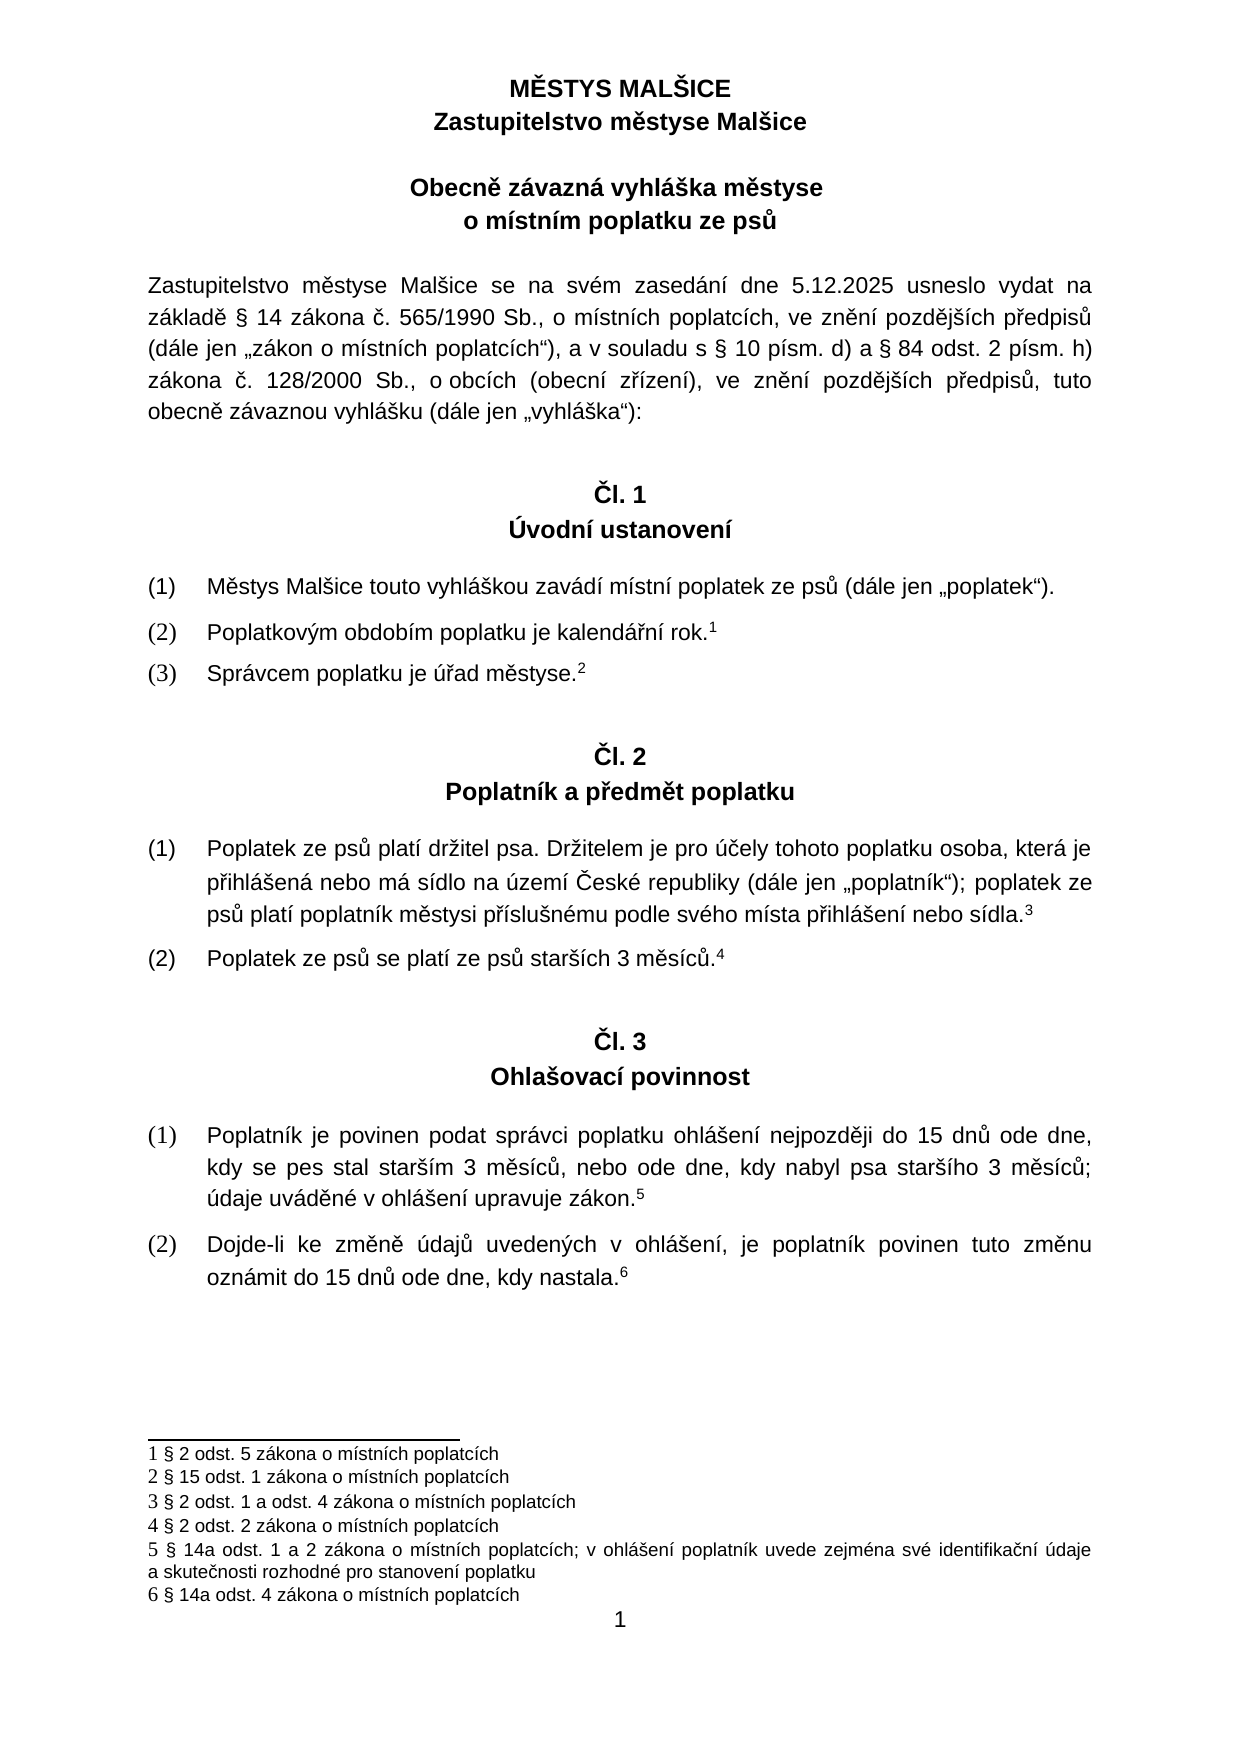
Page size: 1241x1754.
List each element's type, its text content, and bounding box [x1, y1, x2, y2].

text Poplatník a předmět poplatku [148, 777, 1093, 806]
text Čl. 1 [148, 480, 1093, 508]
list Poplatkovým obdobím poplatku je kalendářní rok. [148, 617, 1093, 645]
list § 2 odst. 1 a odst. 4 zákona o místních poplatcích [148, 1488, 1093, 1513]
text o místním poplatku ze psů [148, 206, 1093, 234]
list § 14a odst. 1 a 2 zákona o místních poplatcích; v ohlášení poplatník uvede zejména své identifikační údaje a skutečnosti rozhodné pro stanovení poplatku [148, 1537, 1093, 1582]
text Zastupitelstvo městyse Malšice [148, 107, 1093, 136]
list Dojde-li ke změně údajů uvedených v ohlášení, je poplatník povinen tuto změnu oznámit do 15 dnů ode dne, kdy nastala. [148, 1229, 1093, 1290]
list Poplatek ze psů platí držitel psa. Držitelem je pro účely tohoto poplatku osoba, která je přihlášená nebo má sídlo na území České republiky (dále jen „poplatník“); poplatek ze psů platí poplatník městysi příslušnému podle svého místa přihlášení nebo sídla. [148, 835, 1093, 928]
text Čl. 2 [148, 742, 1093, 771]
list § 2 odst. 5 zákona o místních poplatcích [148, 1440, 1093, 1464]
text Ohlašovací povinnost [148, 1062, 1093, 1091]
list § 14a odst. 4 zákona o místních poplatcích [148, 1582, 1093, 1606]
list Městys Malšice touto vyhláškou zavádí místní poplatek ze psů (dále jen „poplatek“). [148, 573, 1093, 599]
list § 2 odst. 2 zákona o místních poplatcích [148, 1513, 1093, 1537]
list Poplatek ze psů se platí ze psů starších 3 měsíců. [148, 945, 1093, 972]
text Zastupitelstvo městyse Malšice se na svém zasedání dne 5.12.2025 usneslo vydat na základě § 14 zákona č. 565/1990 Sb., o místních poplatcích, ve znění pozdějších předpisů (dále jen „zákon o místních poplatcích“), a v souladu s § 10 písm. d) a § 84 odst. 2 písm. h) zákona č. 128/2000 Sb., o obcích (obecní zřízení), ve znění pozdějších předpisů, tuto obecně závaznou vyhlášku (dále jen „vyhláška“): [148, 272, 1093, 424]
text Úvodní ustanovení [148, 515, 1093, 543]
list Správcem poplatku je úřad městyse. [148, 658, 1093, 687]
list Poplatník je povinen podat správci poplatku ohlášení nejpozději do 15 dnů ode dne, kdy se pes stal starším 3 měsíců, nebo ode dne, kdy nabyl psa staršího 3 měsíců; údaje uváděné v ohlášení upravuje zákon. [148, 1120, 1093, 1212]
list § 15 odst. 1 zákona o místních poplatcích [148, 1464, 1093, 1488]
text Obecně závazná vyhláška městyse [148, 173, 1093, 202]
text MĚSTYS MALŠICE [148, 74, 1093, 102]
text Čl. 3 [148, 1027, 1093, 1056]
